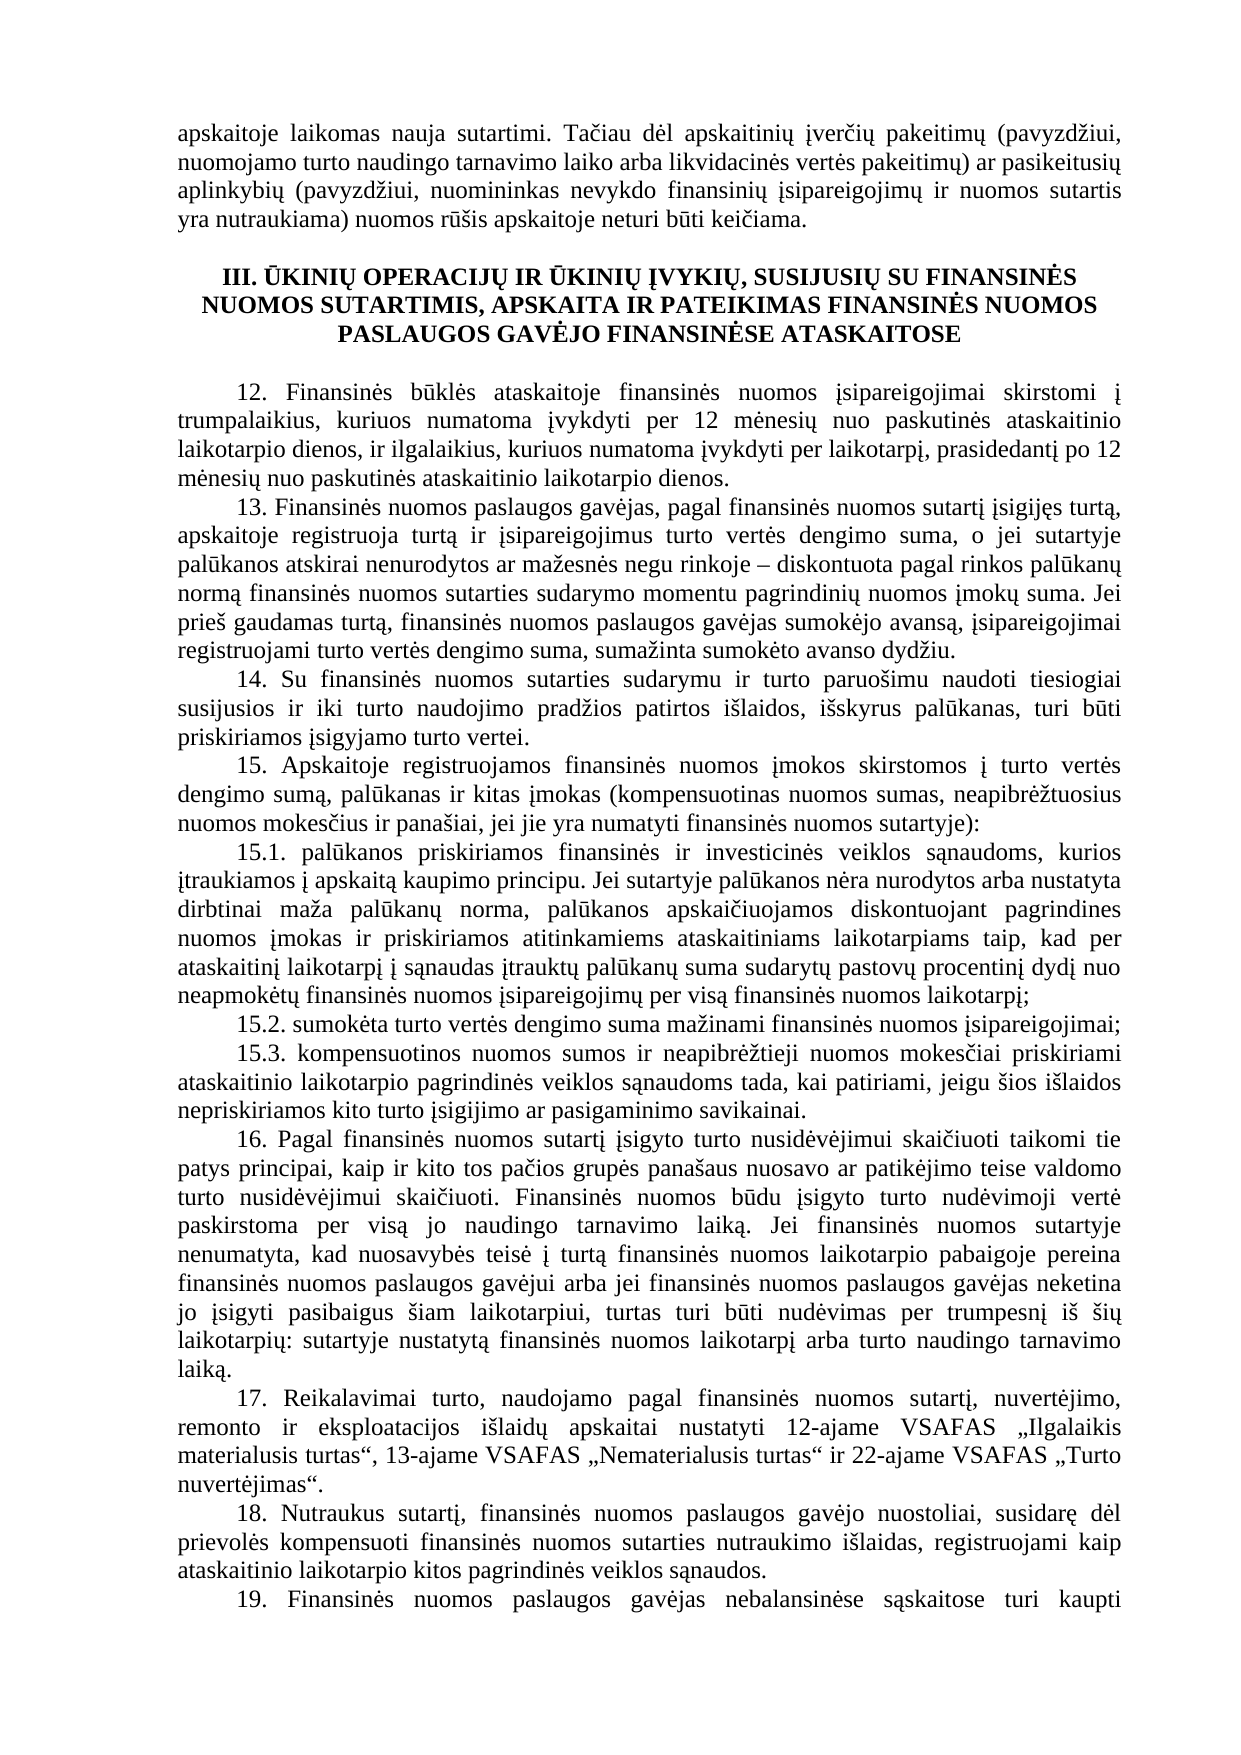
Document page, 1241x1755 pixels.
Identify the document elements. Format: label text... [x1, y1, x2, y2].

text 13. Finansinės nuomos paslaugos gavėjas, pagal finansinės nuomos sutartį įsigijęs turtą, apskaitoje registruoja turtą ir įsipareigojimus turto vertės dengimo suma, o jei sutartyje palūkanos atskirai nenurodytos ar mažesnės negu rinkoje – diskontuota pagal rinkos palūkanų normą finansinės nuomos sutarties sudarymo momentu pagrindinių nuomos įmokų suma. Jei prieš gaudamas turtą, finansinės nuomos paslaugos gavėjas sumokėjo avansą, įsipareigojimai registruojami turto vertės dengimo suma, sumažinta sumokėto avanso dydžiu. [177, 492, 1122, 664]
text 14. Su finansinės nuomos sutarties sudarymu ir turto paruošimu naudoti tiesiogiai susijusios ir iki turto naudojimo pradžios patirtos išlaidos, išskyrus palūkanas, turi būti priskiriamos įsigyjamo turto vertei. [177, 664, 1122, 751]
text 15.3. kompensuotinos nuomos sumos ir neapibrėžtieji nuomos mokesčiai priskiriami ataskaitinio laikotarpio pagrindinės veiklos sąnaudoms tada, kai patiriami, jeigu šios išlaidos nepriskiriamos kito turto įsigijimo ar pasigaminimo savikainai. [177, 1038, 1122, 1124]
text 15.1. palūkanos priskiriamos finansinės ir investicinės veiklos sąnaudoms, kurios įtraukiamos į apskaitą kaupimo principu. Jei sutartyje palūkanos nėra nurodytos arba nustatyta dirbtinai maža palūkanų norma, palūkanos apskaičiuojamos diskontuojant pagrindines nuomos įmokas ir priskiriamos atitinkamiems ataskaitiniams laikotarpiams taip, kad per ataskaitinį laikotarpį į sąnaudas įtrauktų palūkanų suma sudarytų pastovų procentinį dydį nuo neapmokėtų finansinės nuomos įsipareigojimų per visą finansinės nuomos laikotarpį; [177, 837, 1122, 1009]
text 19. Finansinės nuomos paslaugos gavėjas nebalansinėse sąskaitose turi kaupti [177, 1584, 1122, 1613]
text 15. Apskaitoje registruojamos finansinės nuomos įmokos skirstomos į turto vertės dengimo sumą, palūkanas ir kitas įmokas (kompensuotinas nuomos sumas, neapibrėžtuosius nuomos mokesčius ir panašiai, jei jie yra numatyti finansinės nuomos sutartyje): [177, 751, 1122, 837]
text apskaitoje laikomas nauja sutartimi. Tačiau dėl apskaitinių įverčių pakeitimų (pavyzdžiui, nuomojamo turto naudingo tarnavimo laiko arba likvidacinės vertės pakeitimų) ar pasikeitusių aplinkybių (pavyzdžiui, nuomininkas nevykdo finansinių įsipareigojimų ir nuomos sutartis yra nutraukiama) nuomos rūšis apskaitoje neturi būti keičiama. [177, 118, 1122, 233]
text 18. Nutraukus sutartį, finansinės nuomos paslaugos gavėjo nuostoliai, susidarę dėl prievolės kompensuoti finansinės nuomos sutarties nutraukimo išlaidas, registruojami kaip ataskaitinio laikotarpio kitos pagrindinės veiklos sąnaudos. [177, 1498, 1122, 1584]
text 16. Pagal finansinės nuomos sutartį įsigyto turto nusidėvėjimui skaičiuoti taikomi tie patys principai, kaip ir kito tos pačios grupės panašaus nuosavo ar patikėjimo teise valdomo turto nusidėvėjimui skaičiuoti. Finansinės nuomos būdu įsigyto turto nudėvimoji vertė paskirstoma per visą jo naudingo tarnavimo laiką. Jei finansinės nuomos sutartyje nenumatyta, kad nuosavybės teisė į turtą finansinės nuomos laikotarpio pabaigoje pereina finansinės nuomos paslaugos gavėjui arba jei finansinės nuomos paslaugos gavėjas neketina jo įsigyti pasibaigus šiam laikotarpiui, turtas turi būti nudėvimas per trumpesnį iš šių laikotarpių: sutartyje nustatytą finansinės nuomos laikotarpį arba turto naudingo tarnavimo laiką. [177, 1124, 1122, 1383]
text III. ŪKINIŲ OPERACIJŲ IR ŪKINIŲ ĮVYKIŲ, SUSIJUSIŲ SU FINANSINĖS NUOMOS SUTARTIMIS, APSKAITA IR PATEIKIMAS FINANSINĖS NUOMOS PASLAUGOS GAVĖJO FINANSINĖSE ATASKAITOSE [177, 262, 1122, 348]
text 15.2. sumokėta turto vertės dengimo suma mažinami finansinės nuomos įsipareigojimai; [177, 1009, 1122, 1038]
text 12. Finansinės būklės ataskaitoje finansinės nuomos įsipareigojimai skirstomi į trumpalaikius, kuriuos numatoma įvykdyti per 12 mėnesių nuo paskutinės ataskaitinio laikotarpio dienos, ir ilgalaikius, kuriuos numatoma įvykdyti per laikotarpį, prasidedantį po 12 mėnesių nuo paskutinės ataskaitinio laikotarpio dienos. [177, 377, 1122, 492]
text 17. Reikalavimai turto, naudojamo pagal finansinės nuomos sutartį, nuvertėjimo, remonto ir eksploatacijos išlaidų apskaitai nustatyti 12-ajame VSAFAS „Ilgalaikis materialusis turtas“, 13-ajame VSAFAS „Nematerialusis turtas“ ir 22-ajame VSAFAS „Turto nuvertėjimas“. [177, 1383, 1122, 1498]
